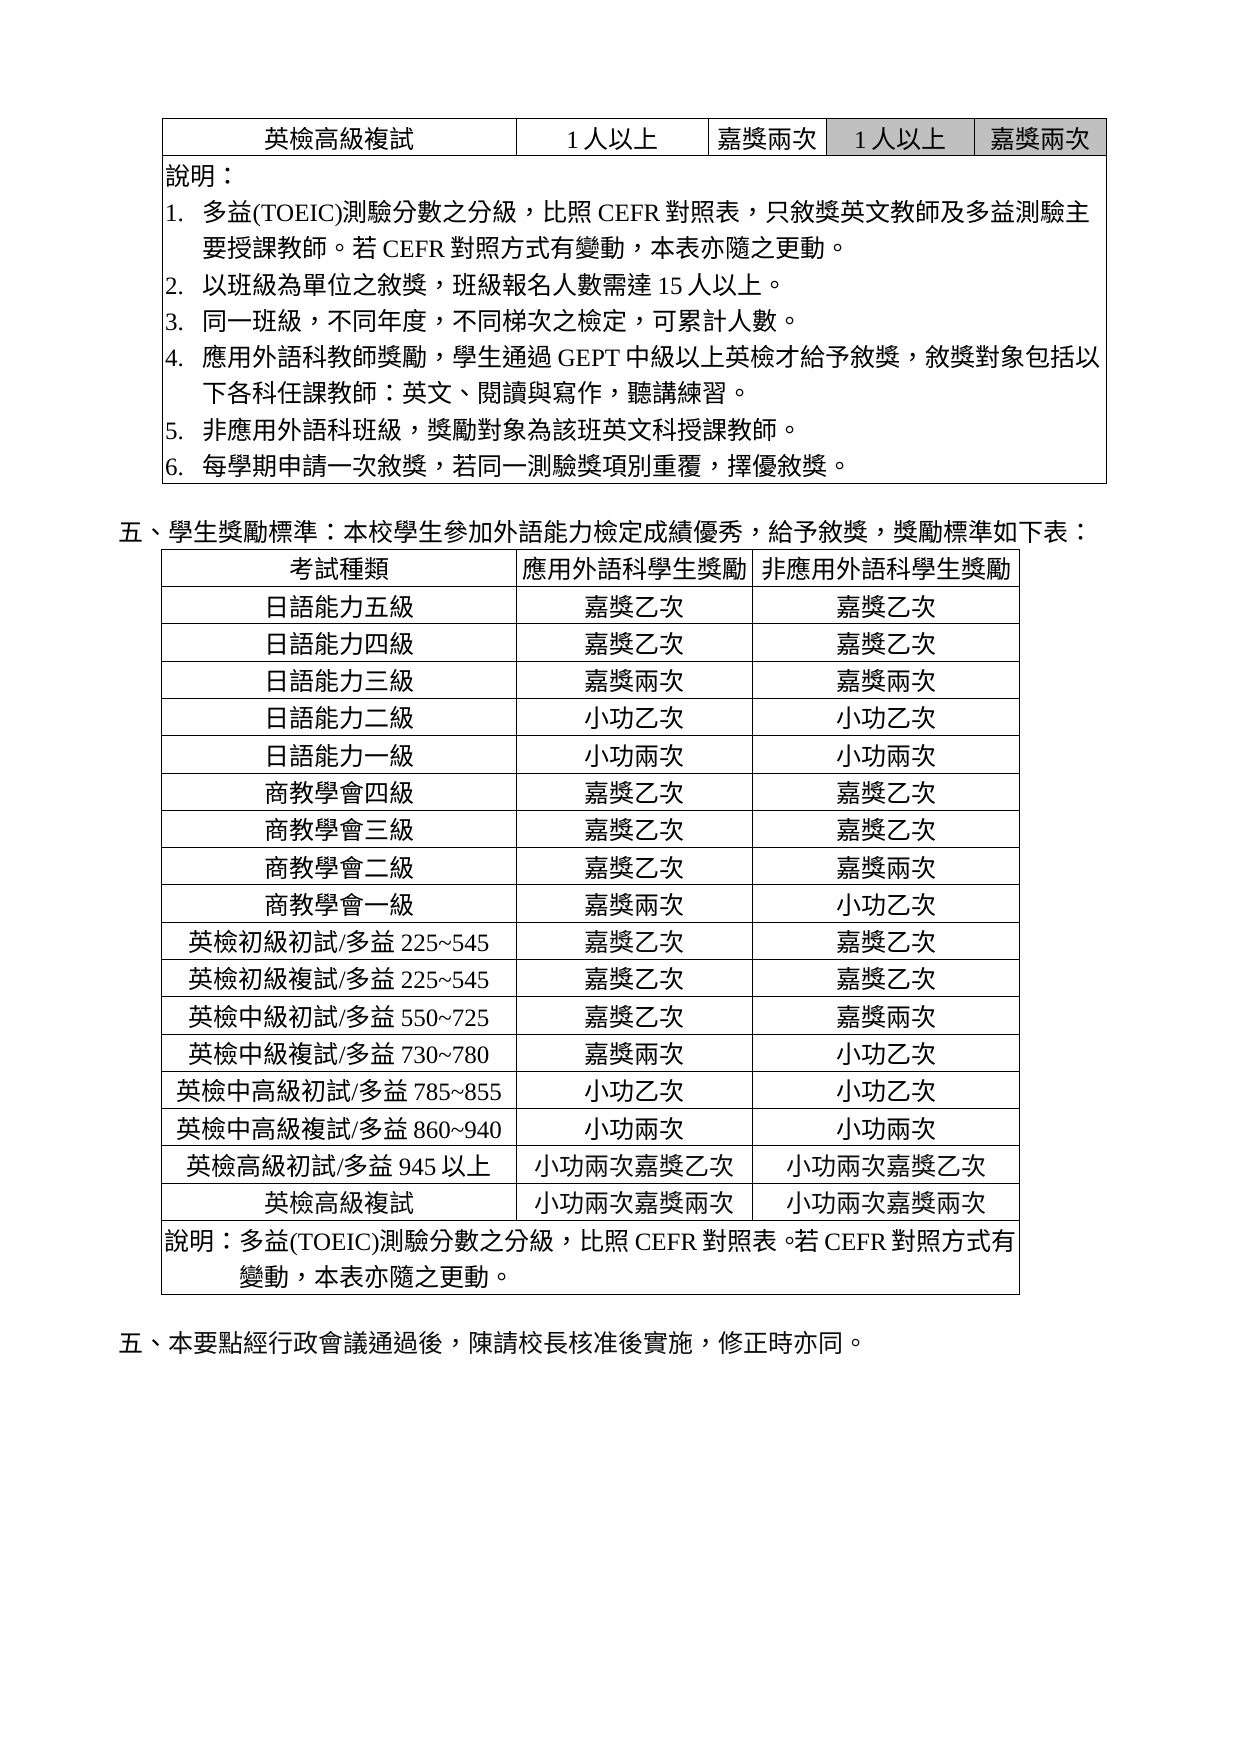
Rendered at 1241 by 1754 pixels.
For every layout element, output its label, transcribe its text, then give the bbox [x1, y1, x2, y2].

table_cell 小功乙次 [753, 885, 1019, 922]
table_cell 嘉獎乙次 [517, 923, 752, 959]
table_cell 英檢中級初試/多益550~725 [162, 997, 516, 1033]
table_cell 嘉獎乙次 [753, 960, 1019, 996]
table_header 考試種類 [162, 550, 516, 586]
table_cell 小功乙次 [753, 699, 1019, 735]
table_cell 小功兩次 [753, 736, 1019, 772]
table_cell 日語能力四級 [162, 624, 516, 661]
table_cell 嘉獎兩次 [753, 662, 1019, 698]
table_cell 小功乙次 [517, 699, 752, 735]
table_cell 商教學會一級 [162, 885, 516, 922]
table_cell 嘉獎兩次 [709, 119, 826, 155]
table_cell 嘉獎兩次 [517, 885, 752, 922]
table_cell 嘉獎乙次 [517, 624, 752, 661]
table_cell 嘉獎乙次 [517, 960, 752, 996]
table_cell 小功乙次 [753, 1035, 1019, 1071]
table_cell 嘉獎乙次 [753, 923, 1019, 959]
table_cell 小功乙次 [517, 1072, 752, 1108]
table_cell 小功兩次 [517, 736, 752, 772]
table_cell 嘉獎乙次 [517, 811, 752, 847]
table_cell 小功兩次嘉獎兩次 [753, 1184, 1019, 1220]
table_cell 應用外語科教師獎勵，學生通過GEPT中級以上英檢才給予敘獎，敘獎對象包括以下各科任課教師：英文、閱讀與寫作，聽講練習。 [163, 338, 1106, 410]
table_cell 每學期申請一次敘獎，若同一測驗獎項別重覆，擇優敘獎。 [163, 446, 1106, 483]
text 五、本要點經行政會議通過後，陳請校長核准後實施，修正時亦同。 [118, 1323, 1122, 1359]
table_cell 英檢高級初試/多益945以上 [162, 1146, 516, 1183]
table_cell 日語能力五級 [162, 587, 516, 623]
table_cell 小功兩次 [753, 1109, 1019, 1145]
table_cell 1人以上 [517, 119, 708, 155]
table_cell 嘉獎兩次 [753, 997, 1019, 1033]
table_cell 嘉獎乙次 [753, 624, 1019, 661]
table_cell 說明： 多益(TOEIC)測驗分數之分級，比照CEFR對照表，只敘獎英文教師及多益測驗主要授課教師。若CEFR對照方式有變動，本表亦隨之更動。 [163, 156, 1106, 265]
table_header 非應用外語科學生獎勵 [753, 550, 1019, 586]
table_cell 同一班級，不同年度，不同梯次之檢定，可累計人數。 [163, 301, 1106, 338]
table_cell 嘉獎兩次 [975, 119, 1106, 155]
table_cell 小功兩次嘉獎乙次 [517, 1146, 752, 1183]
table_cell 商教學會四級 [162, 774, 516, 810]
table_cell 嘉獎兩次 [517, 662, 752, 698]
table_cell 小功乙次 [753, 1072, 1019, 1108]
table_cell 日語能力二級 [162, 699, 516, 735]
table_cell 說明：多益(TOEIC)測驗分數之分級，比照CEFR對照表。若CEFR對照方式有變動，本表亦隨之更動。 [162, 1221, 1019, 1293]
table_cell 嘉獎兩次 [517, 1035, 752, 1071]
table_cell 嘉獎乙次 [753, 774, 1019, 810]
table_cell 英檢中級複試/多益730~780 [162, 1035, 516, 1071]
table_cell 嘉獎乙次 [517, 774, 752, 810]
table_cell 英檢中高級初試/多益785~855 [162, 1072, 516, 1108]
table_cell 以班級為單位之敘獎，班級報名人數需達15人以上。 [163, 265, 1106, 301]
table_header 應用外語科學生獎勵 [517, 550, 752, 586]
table_cell 嘉獎乙次 [517, 848, 752, 884]
table_cell 商教學會二級 [162, 848, 516, 884]
table_cell 英檢高級複試 [162, 1184, 516, 1220]
table_cell 小功兩次嘉獎兩次 [517, 1184, 752, 1220]
table_cell 1人以上 [827, 119, 974, 155]
table_cell 嘉獎乙次 [753, 811, 1019, 847]
table_cell 小功兩次 [517, 1109, 752, 1145]
table_cell 嘉獎乙次 [517, 587, 752, 623]
table_cell 嘉獎乙次 [753, 587, 1019, 623]
table_cell 嘉獎兩次 [753, 848, 1019, 884]
table_cell 商教學會三級 [162, 811, 516, 847]
table_cell 日語能力三級 [162, 662, 516, 698]
table_cell 英檢高級複試 [163, 119, 516, 155]
table_cell 英檢初級初試/多益225~545 [162, 923, 516, 959]
table_cell 非應用外語科班級，獎勵對象為該班英文科授課教師。 [163, 410, 1106, 446]
table_cell 英檢初級複試/多益225~545 [162, 960, 516, 996]
table_cell 英檢中高級複試/多益860~940 [162, 1109, 516, 1145]
table_cell 日語能力一級 [162, 736, 516, 772]
table_cell 嘉獎乙次 [517, 997, 752, 1033]
text 五、學生獎勵標準：本校學生參加外語能力檢定成績優秀，給予敘獎，獎勵標準如下表： [118, 512, 1122, 549]
table_cell 小功兩次嘉獎乙次 [753, 1146, 1019, 1183]
